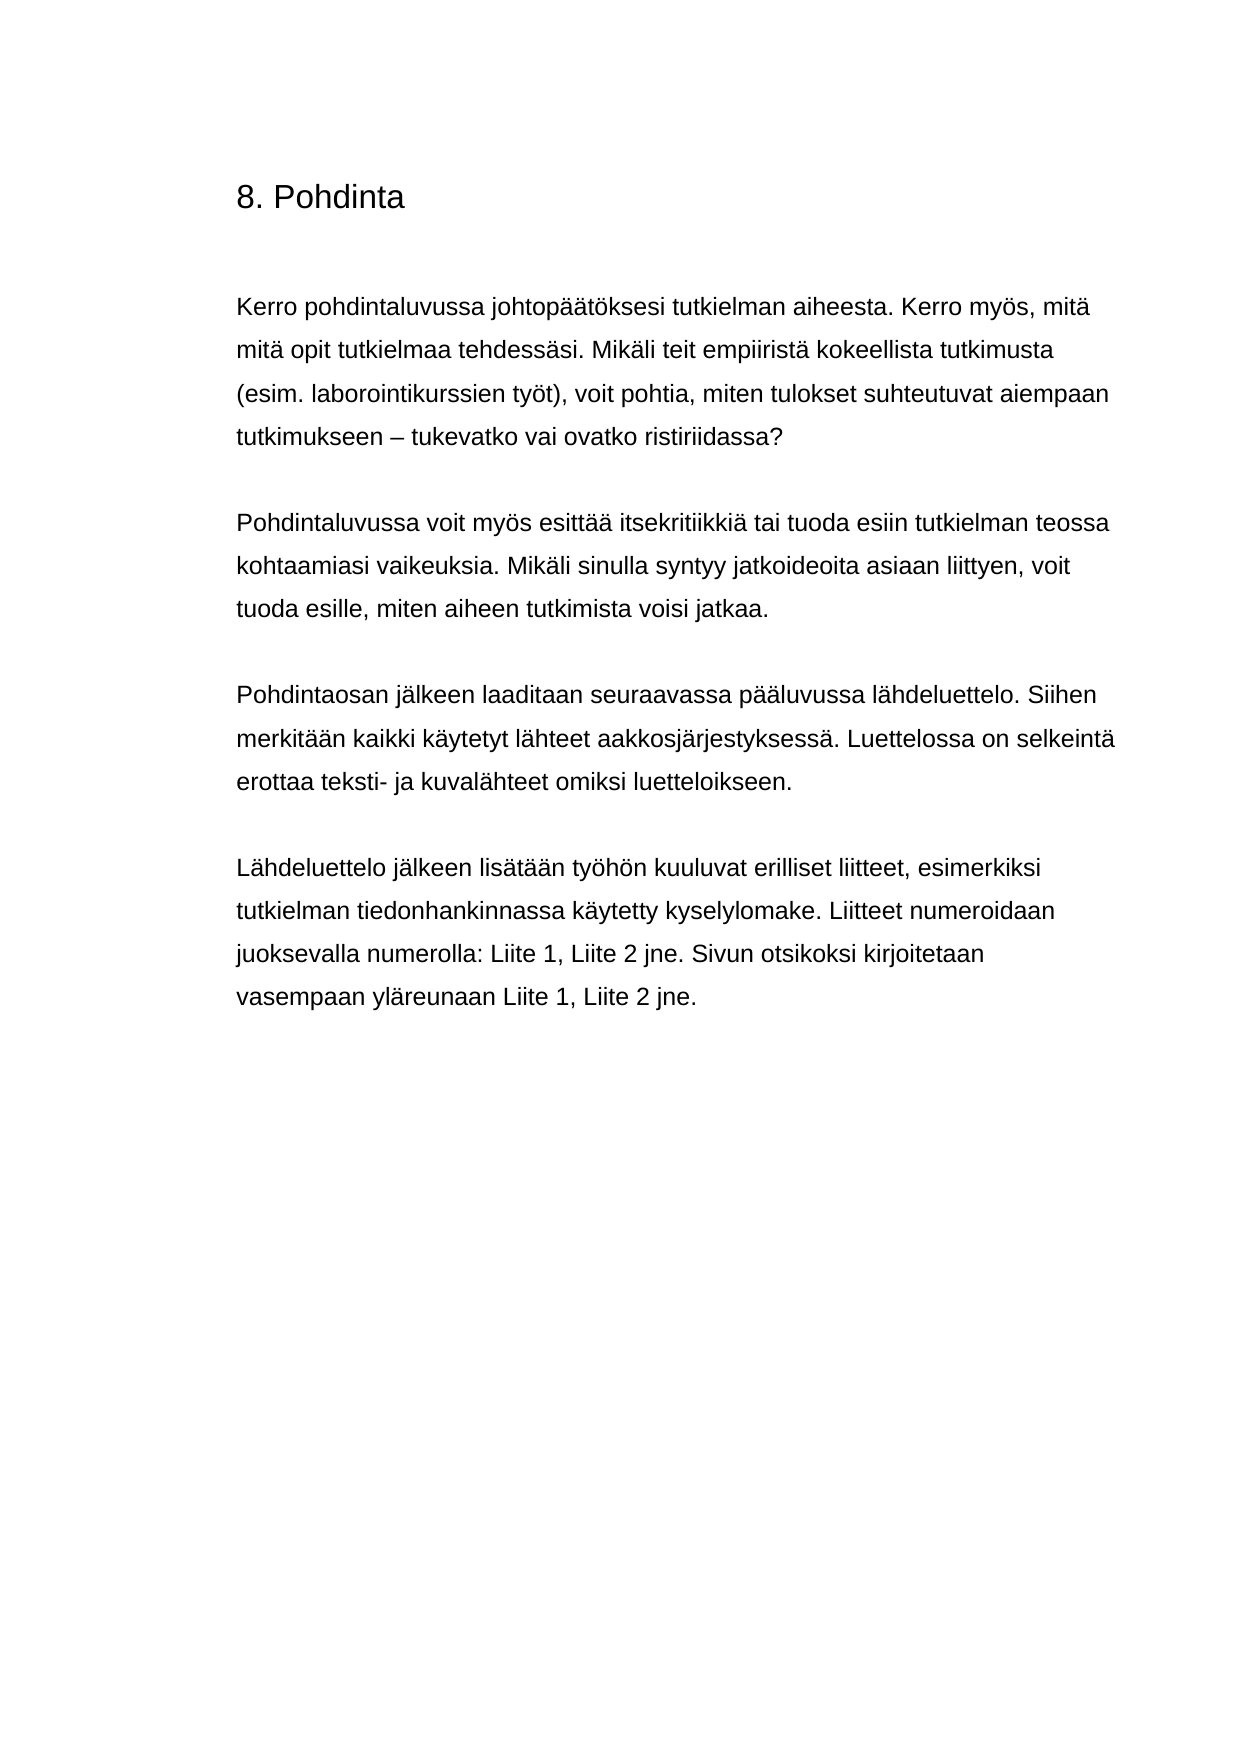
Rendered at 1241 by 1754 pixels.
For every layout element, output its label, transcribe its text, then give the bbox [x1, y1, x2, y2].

text Kerro pohdintaluvussa johtopäätöksesi tutkielman aiheesta. Kerro myös, mitä mitä opit tutkielmaa tehdessäsi. Mikäli teit empiiristä kokeellista tutkimusta (esim. laborointikurssien työt), voit pohtia, miten tulokset suhteutuvat aiempaan tutkimukseen – tukevatko vai ovatko ristiriidassa? [236, 292, 1122, 451]
text 8. Pohdinta [236, 177, 1122, 216]
text Lähdeluettelo jälkeen lisätään työhön kuuluvat erilliset liitteet, esimerkiksi tutkielman tiedonhankinnassa käytetty kyselylomake. Liitteet numeroidaan juoksevalla numerolla: Liite 1, Liite 2 jne. Sivun otsikoksi kirjoitetaan vasempaan yläreunaan Liite 1, Liite 2 jne. [236, 853, 1122, 1011]
text Pohdintaosan jälkeen laaditaan seuraavassa pääluvussa lähdeluettelo. Siihen merkitään kaikki käytetyt lähteet aakkosjärjestyksessä. Luettelossa on selkeintä erottaa teksti- ja kuvalähteet omiksi luetteloikseen. [236, 681, 1122, 796]
text Pohdintaluvussa voit myös esittää itsekritiikkiä tai tuoda esiin tutkielman teossa kohtaamiasi vaikeuksia. Mikäli sinulla syntyy jatkoideoita asiaan liittyen, voit tuoda esille, miten aiheen tutkimista voisi jatkaa. [236, 508, 1122, 623]
